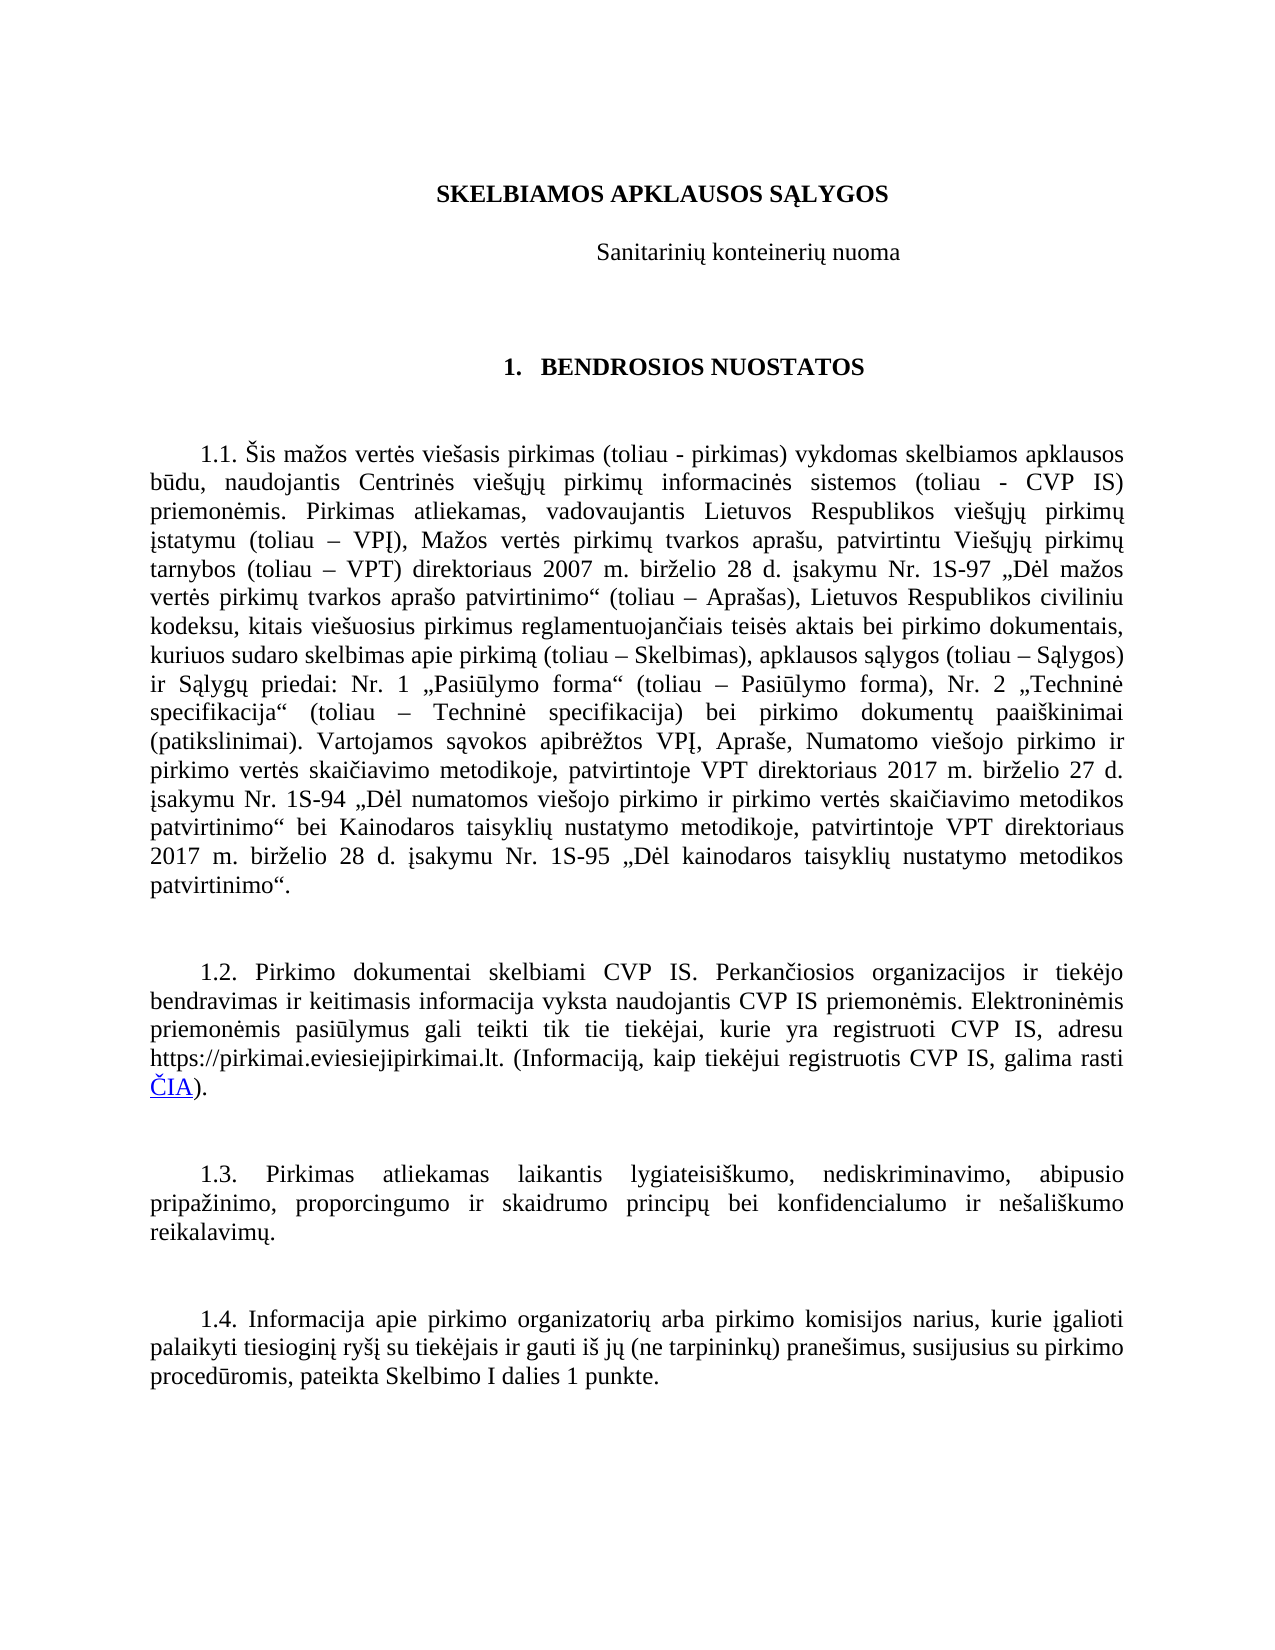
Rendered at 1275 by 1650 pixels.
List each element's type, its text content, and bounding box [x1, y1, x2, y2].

list BENDROSIOS NUOSTATOS [503, 352, 1125, 381]
text Sanitarinių konteinerių nuoma [239, 237, 1125, 266]
text 1.3. Pirkimas atliekamas laikantis lygiateisiškumo, nediskriminavimo, abipusio pripažinimo, proporcingumo ir skaidrumo principų bei konfidencialumo ir nešališkumo reikalavimų. [150, 1159, 1125, 1245]
text 1.2. Pirkimo dokumentai skelbiami CVP IS. Perkančiosios organizacijos ir tiekėjo bendravimas ir keitimasis informacija vyksta naudojantis CVP IS priemonėmis. Elektroninėmis priemonėmis pasiūlymus gali teikti tik tie tiekėjai, kurie yra registruoti CVP IS, adresu https://pirkimai.eviesiejipirkimai.lt. (Informaciją, kaip tiekėjui registruotis CVP IS, galima rasti ČIA). [150, 957, 1125, 1101]
text 1.4. Informacija apie pirkimo organizatorių arba pirkimo komisijos narius, kurie įgalioti palaikyti tiesioginį ryšį su tiekėjais ir gauti iš jų (ne tarpininkų) pranešimus, susijusius su pirkimo procedūromis, pateikta Skelbimo I dalies 1 punkte. [150, 1304, 1125, 1390]
text 1.1. Šis mažos vertės viešasis pirkimas (toliau - pirkimas) vykdomas skelbiamos apklausos būdu, naudojantis Centrinės viešųjų pirkimų informacinės sistemos (toliau - CVP IS) priemonėmis. Pirkimas atliekamas, vadovaujantis Lietuvos Respublikos viešųjų pirkimų įstatymu (toliau – VPĮ), Mažos vertės pirkimų tvarkos aprašu, patvirtintu Viešųjų pirkimų tarnybos (toliau – VPT) direktoriaus 2007 m. birželio 28 d. įsakymu Nr. 1S-97 „Dėl mažos vertės pirkimų tvarkos aprašo patvirtinimo“ (toliau – Aprašas), Lietuvos Respublikos civiliniu kodeksu, kitais viešuosius pirkimus reglamentuojančiais teisės aktais bei pirkimo dokumentais, kuriuos sudaro skelbimas apie pirkimą (toliau – Skelbimas), apklausos sąlygos (toliau – Sąlygos) ir Sąlygų priedai: Nr. 1 „Pasiūlymo forma“ (toliau – Pasiūlymo forma), Nr. 2 „Techninė specifikacija“ (toliau – Techninė specifikacija) bei pirkimo dokumentų paaiškinimai (patikslinimai). Vartojamos sąvokos apibrėžtos VPĮ, Apraše, Numatomo viešojo pirkimo ir pirkimo vertės skaičiavimo metodikoje, patvirtintoje VPT direktoriaus 2017 m. birželio 27 d. įsakymu Nr. 1S-94 „Dėl numatomos viešojo pirkimo ir pirkimo vertės skaičiavimo metodikos patvirtinimo“ bei Kainodaros taisyklių nustatymo metodikoje, patvirtintoje VPT direktoriaus 2017 m. birželio 28 d. įsakymu Nr. 1S-95 „Dėl kainodaros taisyklių nustatymo metodikos patvirtinimo“. [150, 439, 1125, 899]
text SKELBIAMOS APKLAUSOS SĄLYGOS [150, 179, 1125, 208]
